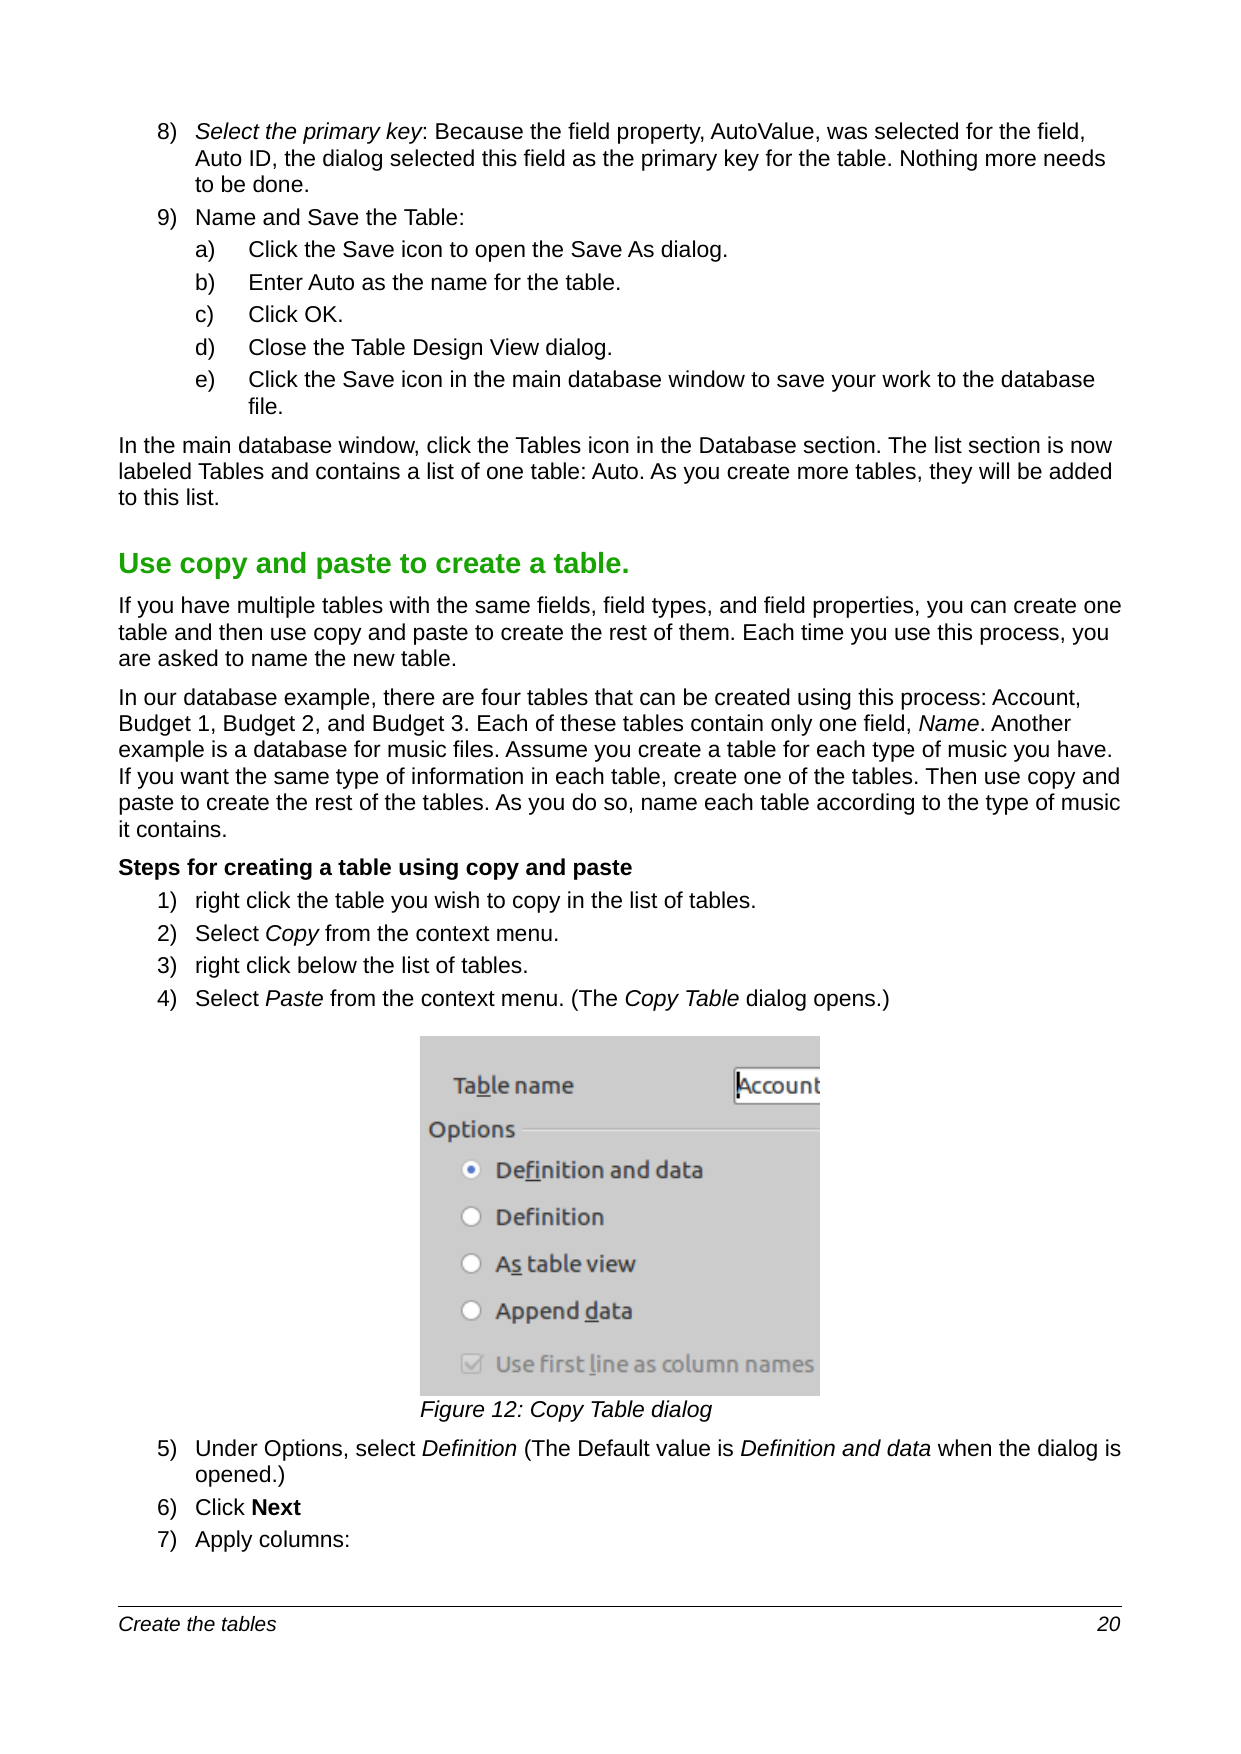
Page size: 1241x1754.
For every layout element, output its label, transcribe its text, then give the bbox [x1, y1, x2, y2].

text In our database example, there are four tables that can be created using this process: Account, Budget 1, Budget 2, and Budget 3. Each of these tables contain only one field, Name. Another example is a database for music files. Assume you create a table for each type of music you have. If you want the same type of information in each table, create one of the tables. Then use copy and paste to create the rest of the tables. As you do so, name each table according to the type of music it contains. [118, 684, 1122, 842]
list Under Options, select Definition (The Default value is Definition and data when the dialog is opened.) [177, 1434, 1122, 1487]
picture [419, 1036, 820, 1396]
list Name and Save the Table: [177, 203, 1122, 230]
text Figure 12: Copy Table dialog [420, 1396, 820, 1422]
list Enter Auto as the name for the table. [195, 269, 1122, 295]
list Click Next [177, 1493, 1122, 1520]
list Close the Table Design View dialog. [195, 334, 1122, 360]
list Select Copy from the context menu. [177, 920, 1122, 946]
subtitle Use copy and paste to create a table. [118, 546, 1122, 580]
list Steps for creating a table using copy and paste [118, 854, 1122, 881]
list right click below the list of tables. [177, 952, 1122, 979]
list Select the primary key: Because the field property, AutoValue, was selected for the field, Auto ID, the dialog selected this field as the primary key for the table. Nothing more needs to be done. [177, 118, 1122, 197]
list Click OK. [195, 301, 1122, 328]
text If you have multiple tables with the same fields, field types, and field properties, you can create one table and then use copy and paste to create the rest of them. Each time you use this process, you are asked to name the new table. [118, 592, 1122, 671]
list Click the Save icon to open the Save As dialog. [195, 236, 1122, 262]
list right click the table you wish to copy in the list of tables. [177, 887, 1122, 913]
text In the main database window, click the Tables icon in the Database section. The list section is now labeled Tables and contains a list of one table: Auto. As you create more tables, they will be added to this list. [118, 432, 1122, 511]
list Apply columns: [177, 1526, 1122, 1552]
list Click the Save icon in the main database window to save your work to the database file. [195, 366, 1122, 419]
list Select Paste from the context menu. (The Copy Table dialog opens.) [177, 985, 1122, 1011]
